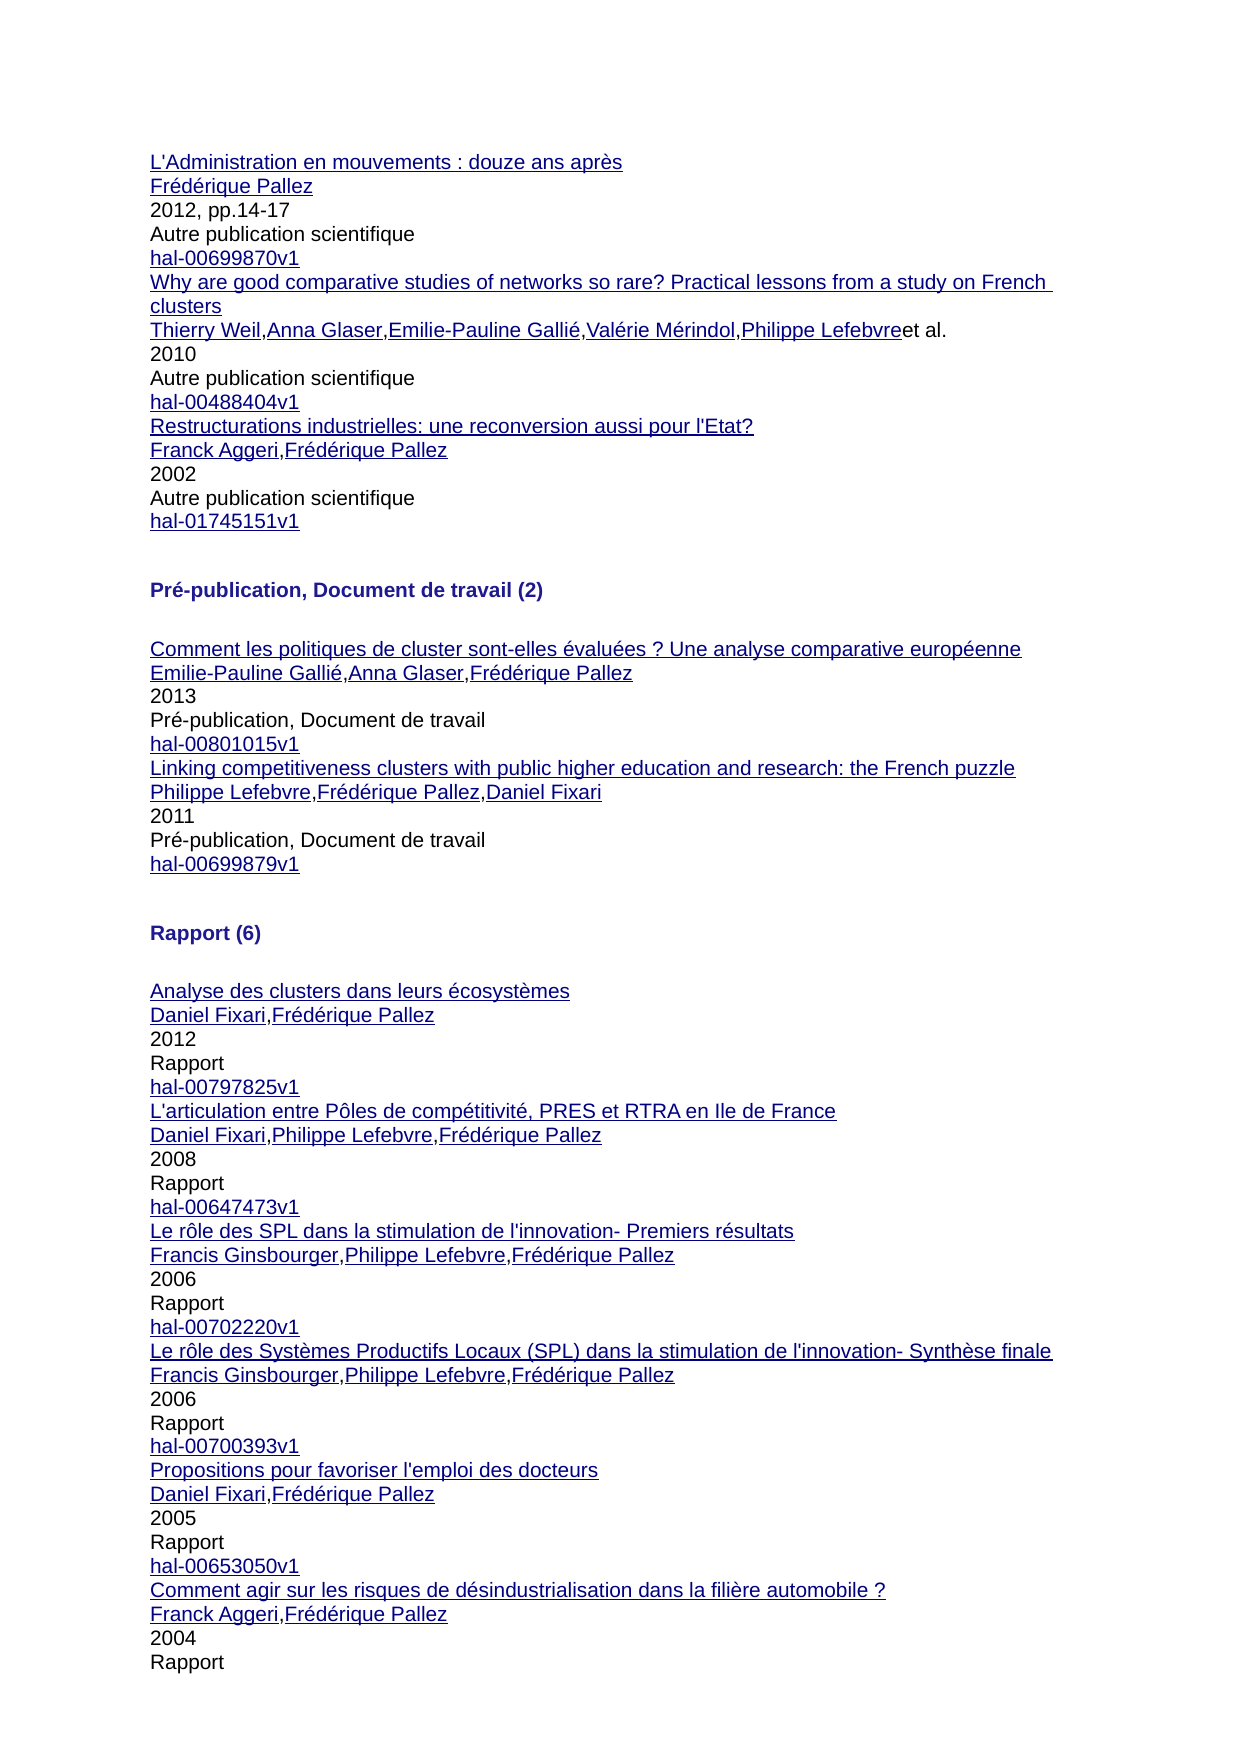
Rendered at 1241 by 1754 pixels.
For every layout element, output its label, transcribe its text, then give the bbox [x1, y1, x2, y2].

table_header L'Administration en mouvements : douze ans après Frédérique Pallez 2012, pp.14-17 Autre publication scientifique hal-00699870v1 [150, 150, 1090, 270]
table_cell Why are good comparative studies of networks so rare? Practical lessons from a study on French clusters Thierry Weil,Anna Glaser,Emilie-Pauline Gallié,Valérie Mérindol,Philippe Lefebvreet al. 2010 Autre publication scientifique hal-00488404v1 [150, 270, 1090, 413]
table_cell Le rôle des Systèmes Productifs Locaux (SPL) dans la stimulation de l'innovation- Synthèse finale Francis Ginsbourger,Philippe Lefebvre,Frédérique Pallez 2006 Rapport hal-00700393v1 [150, 1339, 1090, 1458]
subtitle Rapport (6) [150, 921, 1090, 945]
table_cell Le rôle des SPL dans la stimulation de l'innovation- Premiers résultats Francis Ginsbourger,Philippe Lefebvre,Frédérique Pallez 2006 Rapport hal-00702220v1 [150, 1219, 1090, 1338]
subtitle Pré-publication, Document de travail (2) [150, 578, 1090, 602]
table_cell L'articulation entre Pôles de compétitivité, PRES et RTRA en Ile de France Daniel Fixari,Philippe Lefebvre,Frédérique Pallez 2008 Rapport hal-00647473v1 [150, 1099, 1090, 1219]
table_cell Comment agir sur les risques de désindustrialisation dans la filière automobile ? Franck Aggeri,Frédérique Pallez 2004 Rapport [150, 1578, 1090, 1674]
table_cell Linking competitiveness clusters with public higher education and research: the French puzzle Philippe Lefebvre,Frédérique Pallez,Daniel Fixari 2011 Pré-publication, Document de travail hal-00699879v1 [150, 756, 1090, 876]
table_header Comment les politiques de cluster sont-elles évaluées ? Une analyse comparative européenne Emilie-Pauline Gallié,Anna Glaser,Frédérique Pallez 2013 Pré-publication, Document de travail hal-00801015v1 [150, 636, 1090, 756]
table_header Analyse des clusters dans leurs écosystèmes Daniel Fixari,Frédérique Pallez 2012 Rapport hal-00797825v1 [150, 979, 1090, 1099]
table_cell Restructurations industrielles: une reconversion aussi pour l'Etat? Franck Aggeri,Frédérique Pallez 2002 Autre publication scientifique hal-01745151v1 [150, 414, 1090, 533]
table_cell Propositions pour favoriser l'emploi des docteurs Daniel Fixari,Frédérique Pallez 2005 Rapport hal-00653050v1 [150, 1458, 1090, 1578]
